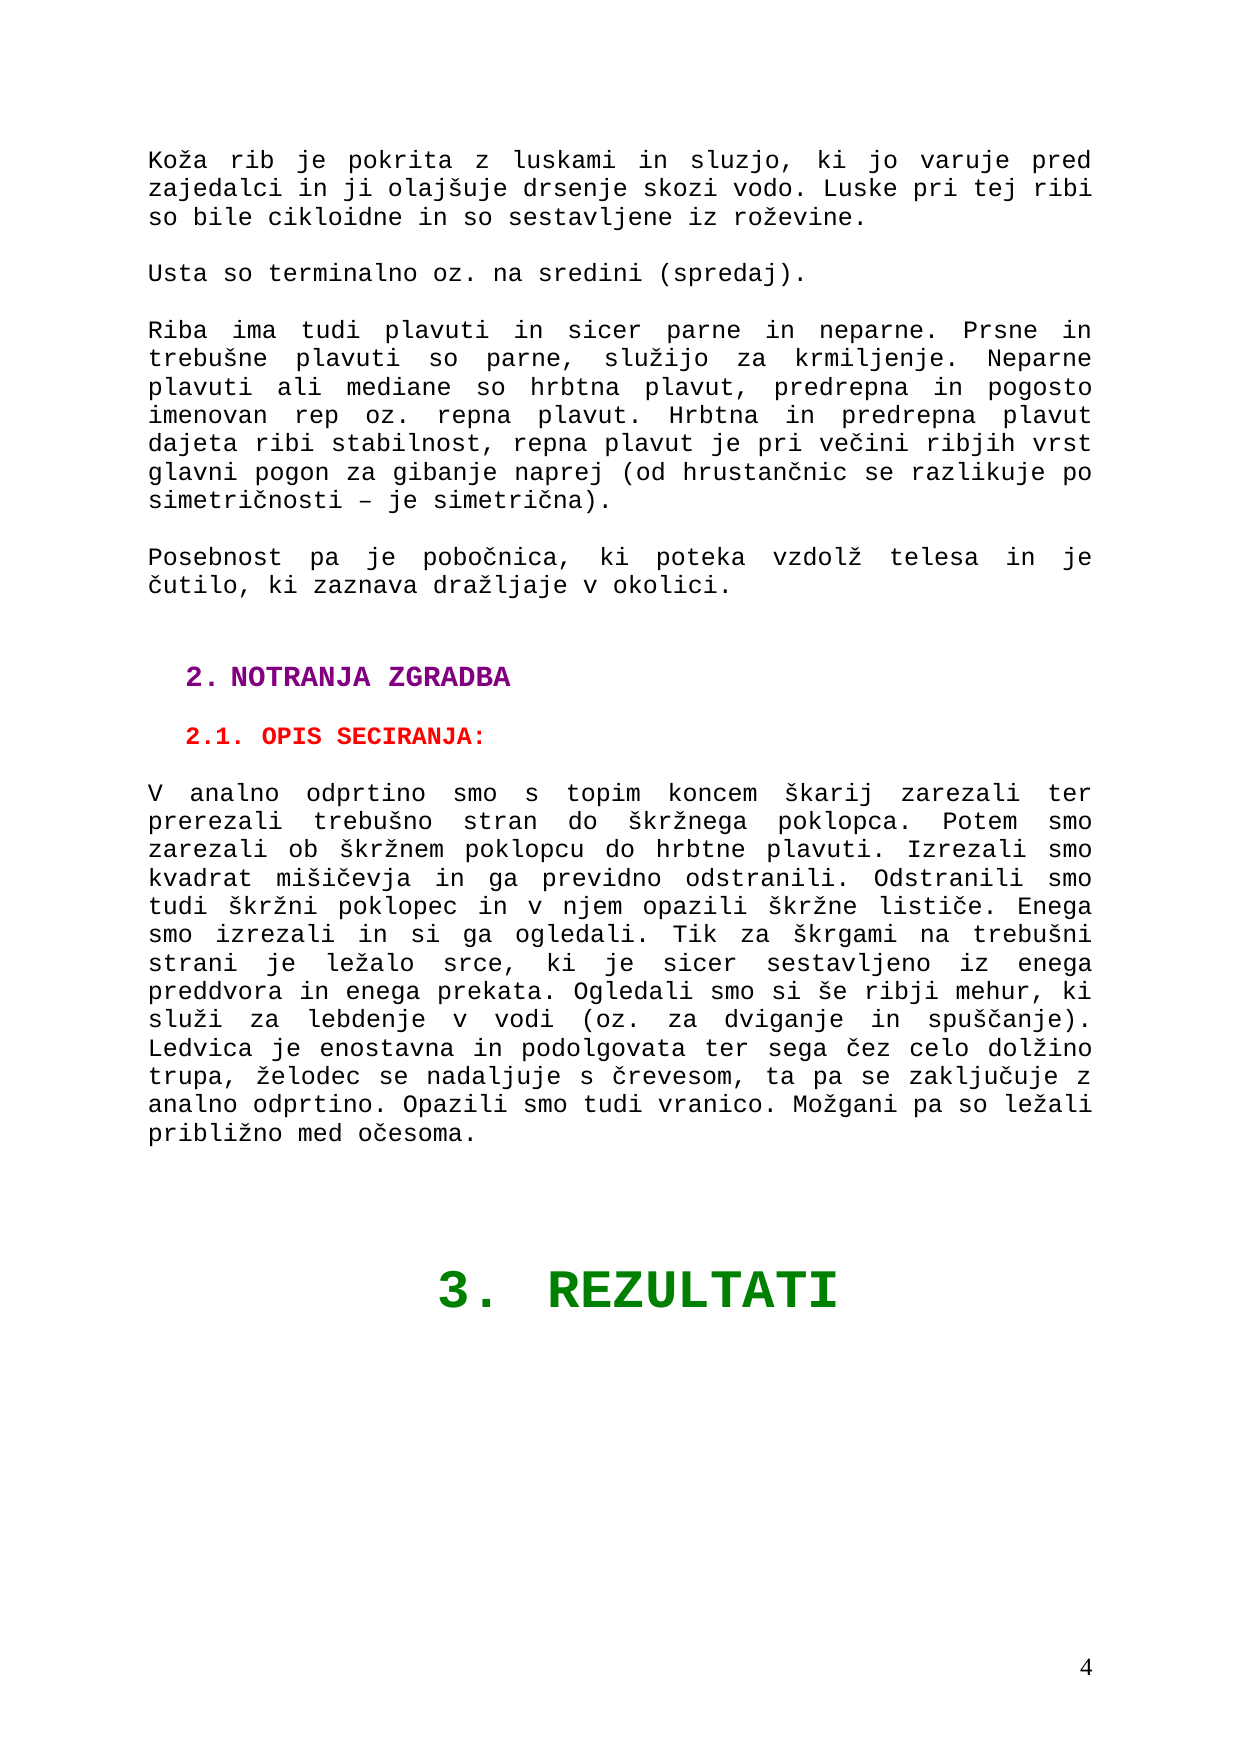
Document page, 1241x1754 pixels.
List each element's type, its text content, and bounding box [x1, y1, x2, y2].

text Usta so terminalno oz. na sredini (spredaj). [148, 261, 1093, 289]
subtitle OPIS SECIRANJA: [185, 724, 1093, 752]
text Koža rib je pokrita z luskami in sluzjo, ki jo varuje pred zajedalci in ji olajšuje drsenje skozi vodo. Luske pri tej ribi so bile cikloidne in so sestavljene iz roževine. [148, 148, 1093, 233]
text Riba ima tudi plavuti in sicer parne in neparne. Prsne in trebušne plavuti so parne, služijo za krmiljenje. Neparne plavuti ali mediane so hrbtna plavut, predrepna in pogosto imenovan rep oz. repna plavut. Hrbtna in predrepna plavut dajeta ribi stabilnost, repna plavut je pri večini ribjih vrst glavni pogon za gibanje naprej (od hrustančnic se razlikuje po simetričnosti – je simetrična). [148, 318, 1093, 516]
text Posebnost pa je pobočnica, ki poteka vzdolž telesa in je čutilo, ki zaznava dražljaje v okolici. [148, 544, 1093, 601]
subtitle NOTRANJA ZGRADBA [185, 662, 1093, 695]
subtitle REZULTATI [185, 1262, 1093, 1323]
text V analno odprtino smo s topim koncem škarij zarezali ter prerezali trebušno stran do škržnega poklopca. Potem smo zarezali ob škržnem poklopcu do hrbtne plavuti. Izrezali smo kvadrat mišičevja in ga previdno odstranili. Odstranili smo tudi škržni poklopec in v njem opazili škržne lističe. Enega smo izrezali in si ga ogledali. Tik za škrgami na trebušni strani je ležalo srce, ki je sicer sestavljeno iz enega preddvora in enega prekata. Ogledali smo si še ribji mehur, ki služi za lebdenje v vodi (oz. za dviganje in spuščanje). Ledvica je enostavna in podolgovata ter sega čez celo dolžino trupa, želodec se nadaljuje s črevesom, ta pa se zaključuje z analno odprtino. Opazili smo tudi vranico. Možgani pa so ležali približno med očesoma. [148, 780, 1093, 1149]
